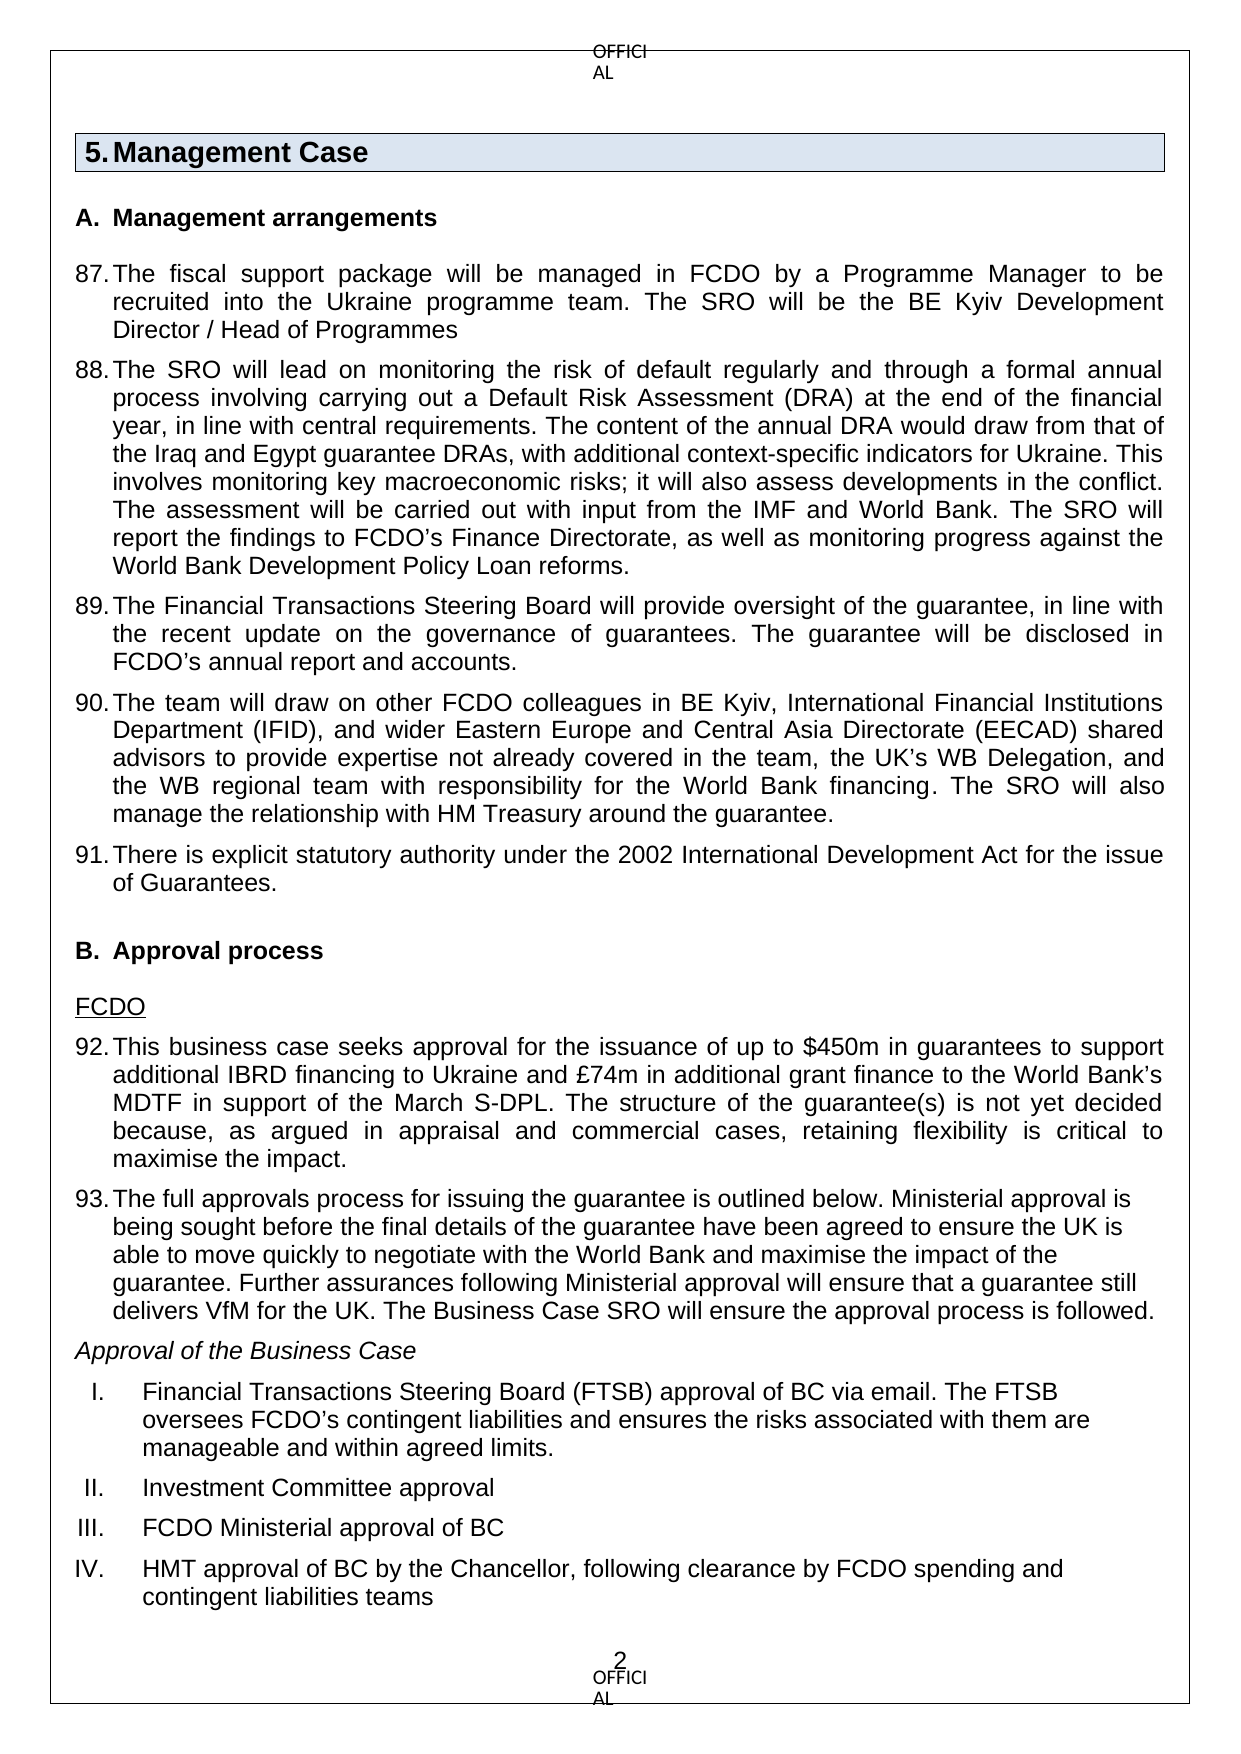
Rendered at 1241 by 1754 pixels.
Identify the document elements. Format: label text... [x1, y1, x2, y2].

list This business case seeks approval for the issuance of up to $450m in guarantees to support additional IBRD financing to Ukraine and £74m in additional grant finance to the World Bank’s MDTF in support of the March S-DPL. The structure of the guarantee(s) is not yet decided because, as argued in appraisal and commercial cases, retaining flexibility is critical to maximise the impact. [75, 1033, 1165, 1173]
subtitle Management Case [76, 134, 1164, 171]
list The full approvals process for issuing the guarantee is outlined below. Ministerial approval is being sought before the final details of the guarantee have been agreed to ensure the UK is able to move quickly to negotiate with the World Bank and maximise the impact of the guarantee. Further assurances following Ministerial approval will ensure that a guarantee still delivers VfM for the UK. The Business Case SRO will ensure the approval process is followed. [75, 1185, 1165, 1325]
list FCDO Ministerial approval of BC [104, 1514, 1165, 1542]
list The fiscal support package will be managed in FCDO by a Programme Manager to be recruited into the Ukraine programme team. The SRO will be the BE Kyiv Development Director / Head of Programmes [75, 260, 1165, 344]
text FCDO [75, 993, 1165, 1021]
text Approval of the Business Case [75, 1337, 1165, 1365]
list Investment Committee approval [104, 1474, 1165, 1502]
list HMT approval of BC by the Chancellor, following clearance by FCDO spending and contingent liabilities teams [104, 1555, 1165, 1611]
list The Financial Transactions Steering Board will provide oversight of the guarantee, in line with the recent update on the governance of guarantees. The guarantee will be disclosed in FCDO’s annual report and accounts. [75, 592, 1165, 676]
list Management arrangements [75, 204, 1165, 232]
list The SRO will lead on monitoring the risk of default regularly and through a formal annual process involving carrying out a Default Risk Assessment (DRA) at the end of the financial year, in line with central requirements. The content of the annual DRA would draw from that of the Iraq and Egypt guarantee DRAs, with additional context-specific indicators for Ukraine. This involves monitoring key macroeconomic risks; it will also assess developments in the conflict. The assessment will be carried out with input from the IMF and World Bank. The SRO will report the findings to FCDO’s Finance Directorate, as well as monitoring progress against the World Bank Development Policy Loan reforms. [75, 356, 1165, 580]
list Approval process [75, 937, 1165, 965]
list Financial Transactions Steering Board (FTSB) approval of BC via email. The FTSB oversees FCDO’s contingent liabilities and ensures the risks associated with them are manageable and within agreed limits. [104, 1378, 1165, 1461]
list There is explicit statutory authority under the 2002 International Development Act for the issue of Guarantees. [75, 841, 1165, 896]
list The team will draw on other FCDO colleagues in BE Kyiv, International Financial Institutions Department (IFID), and wider Eastern Europe and Central Asia Directorate (EECAD) shared advisors to provide expertise not already covered in the team, the UK’s WB Delegation, and the WB regional team with responsibility for the World Bank financing. The SRO will also manage the relationship with HM Treasury around the guarantee. [75, 688, 1165, 828]
